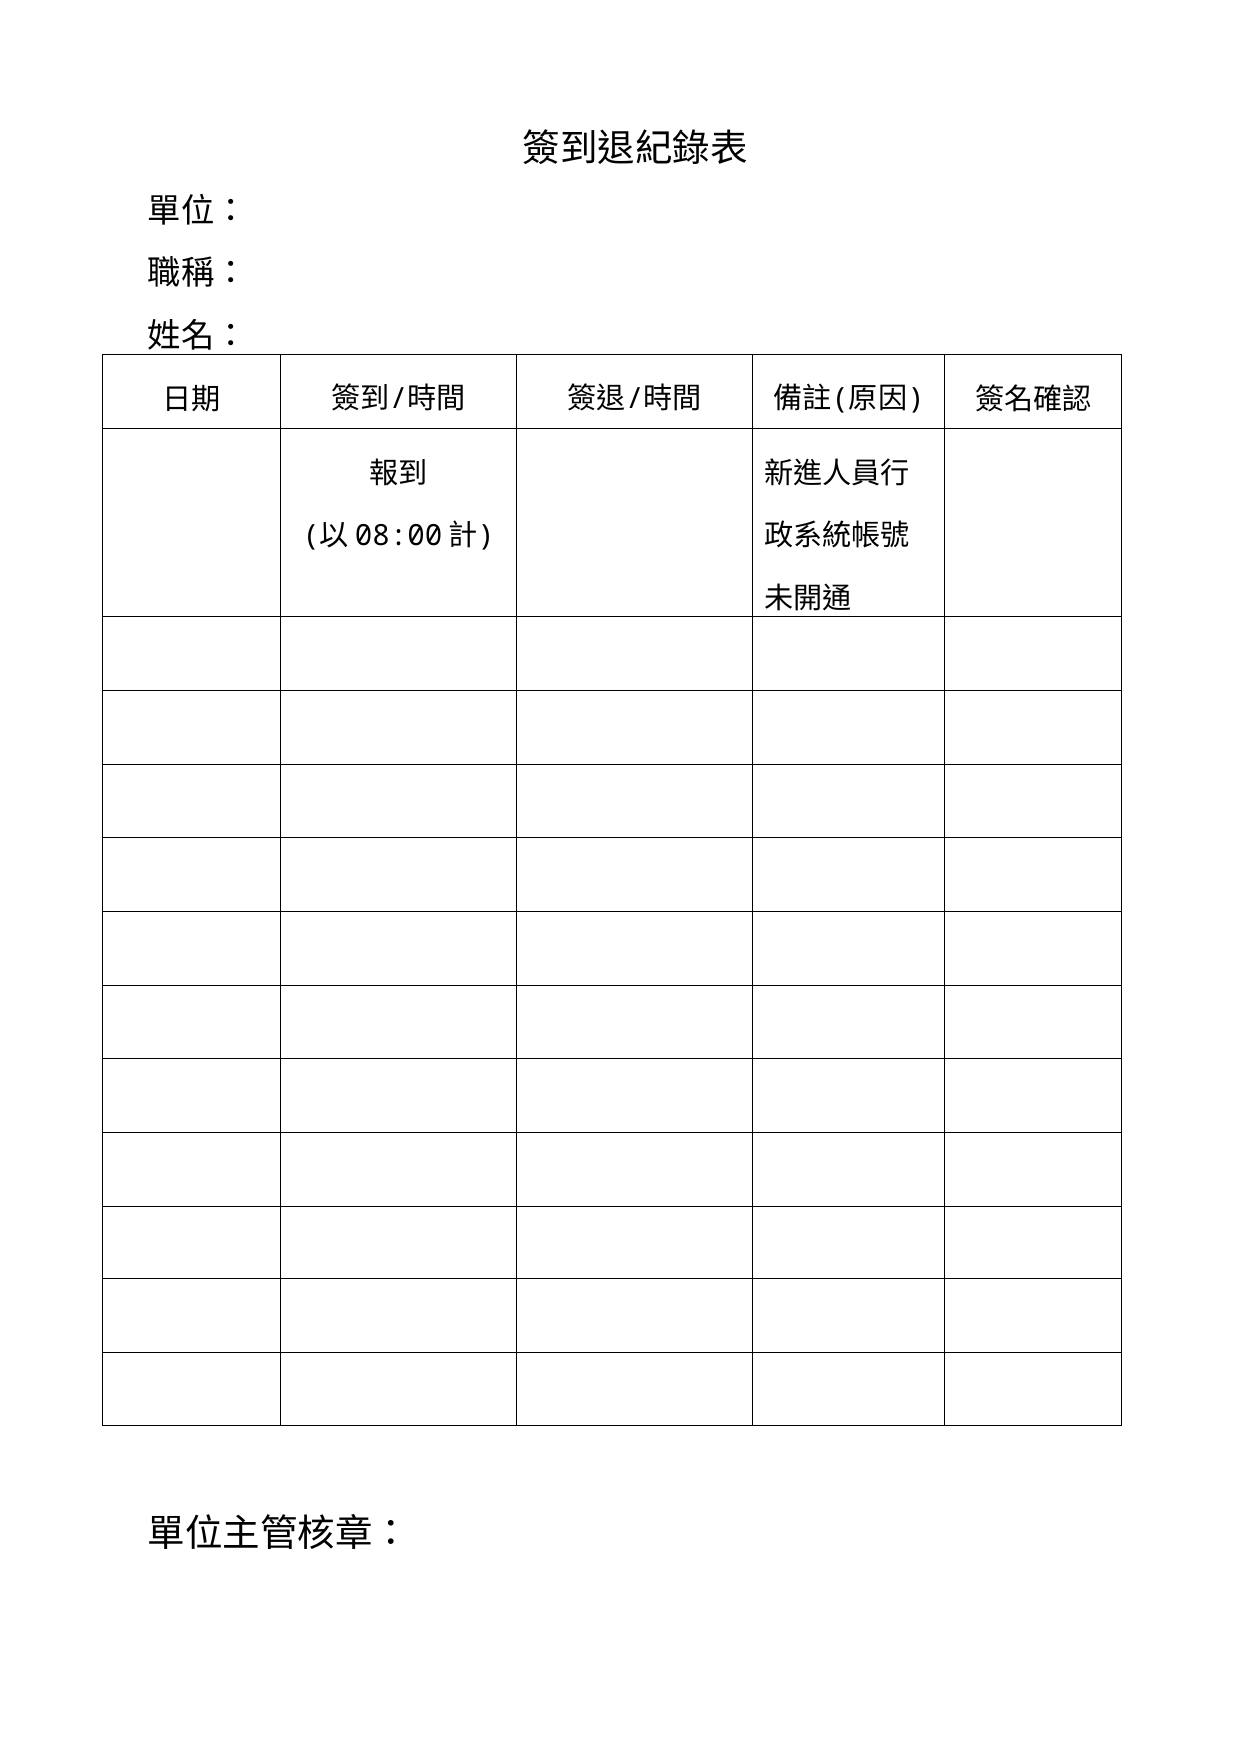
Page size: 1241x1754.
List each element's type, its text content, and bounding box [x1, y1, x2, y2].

table_cell [103, 912, 280, 985]
table_cell [103, 429, 280, 616]
table_cell [281, 1133, 516, 1206]
table_cell [517, 691, 752, 764]
table_cell [753, 1133, 944, 1206]
table_cell [517, 617, 752, 690]
table_cell [517, 429, 752, 616]
table_cell [753, 838, 944, 911]
text 單位： [148, 166, 1122, 229]
table_cell [517, 1059, 752, 1132]
table_cell [945, 1279, 1121, 1352]
table_cell [945, 429, 1121, 616]
table_cell [945, 1353, 1121, 1425]
table_cell [753, 912, 944, 985]
table_cell [753, 1279, 944, 1352]
table_cell [945, 1207, 1121, 1278]
table_cell [945, 1133, 1121, 1206]
table_cell [281, 1279, 516, 1352]
table_cell [517, 986, 752, 1057]
table_cell [103, 765, 280, 837]
table_cell [281, 691, 516, 764]
table_cell [517, 765, 752, 837]
table_cell [103, 838, 280, 911]
table_cell [281, 1207, 516, 1278]
table_cell [517, 838, 752, 911]
table_cell [753, 986, 944, 1057]
table_cell [103, 986, 280, 1057]
table_cell [281, 617, 516, 690]
table_header 簽退/時間 [517, 355, 752, 428]
table_cell [517, 1207, 752, 1278]
table_cell [103, 617, 280, 690]
text 姓名： [148, 291, 1122, 354]
table_cell [103, 1353, 280, 1425]
table_cell [945, 691, 1121, 764]
table_cell [517, 1133, 752, 1206]
text 簽到退紀錄表 [148, 104, 1122, 166]
table_cell [517, 912, 752, 985]
table_cell [103, 1059, 280, 1132]
table_cell 新進人員行政系統帳號未開通 [753, 429, 944, 616]
table_cell [945, 617, 1121, 690]
table_cell [281, 986, 516, 1057]
table_cell [945, 986, 1121, 1057]
table_header 簽到/時間 [281, 355, 516, 428]
table_header 日期 [103, 355, 280, 428]
table_cell [517, 1279, 752, 1352]
table_cell [281, 1059, 516, 1132]
table_cell [281, 912, 516, 985]
table_cell [103, 1279, 280, 1352]
table_cell 報到 (以08:00計) [281, 429, 516, 616]
table_cell [103, 691, 280, 764]
table_cell [945, 765, 1121, 837]
table_cell [753, 617, 944, 690]
table_cell [281, 1353, 516, 1425]
table_cell [945, 1059, 1121, 1132]
text 單位主管核章： [148, 1488, 1122, 1551]
table_cell [753, 765, 944, 837]
table_header 備註(原因) [753, 355, 944, 428]
table_header 簽名確認 [945, 355, 1121, 428]
table_cell [517, 1353, 752, 1425]
table_cell [281, 838, 516, 911]
table_cell [103, 1207, 280, 1278]
text 職稱： [148, 229, 1122, 291]
table_cell [945, 838, 1121, 911]
table_cell [281, 765, 516, 837]
table_cell [753, 1207, 944, 1278]
table_cell [103, 1133, 280, 1206]
table_cell [753, 1353, 944, 1425]
table_cell [753, 1059, 944, 1132]
table_cell [753, 691, 944, 764]
table_cell [945, 912, 1121, 985]
